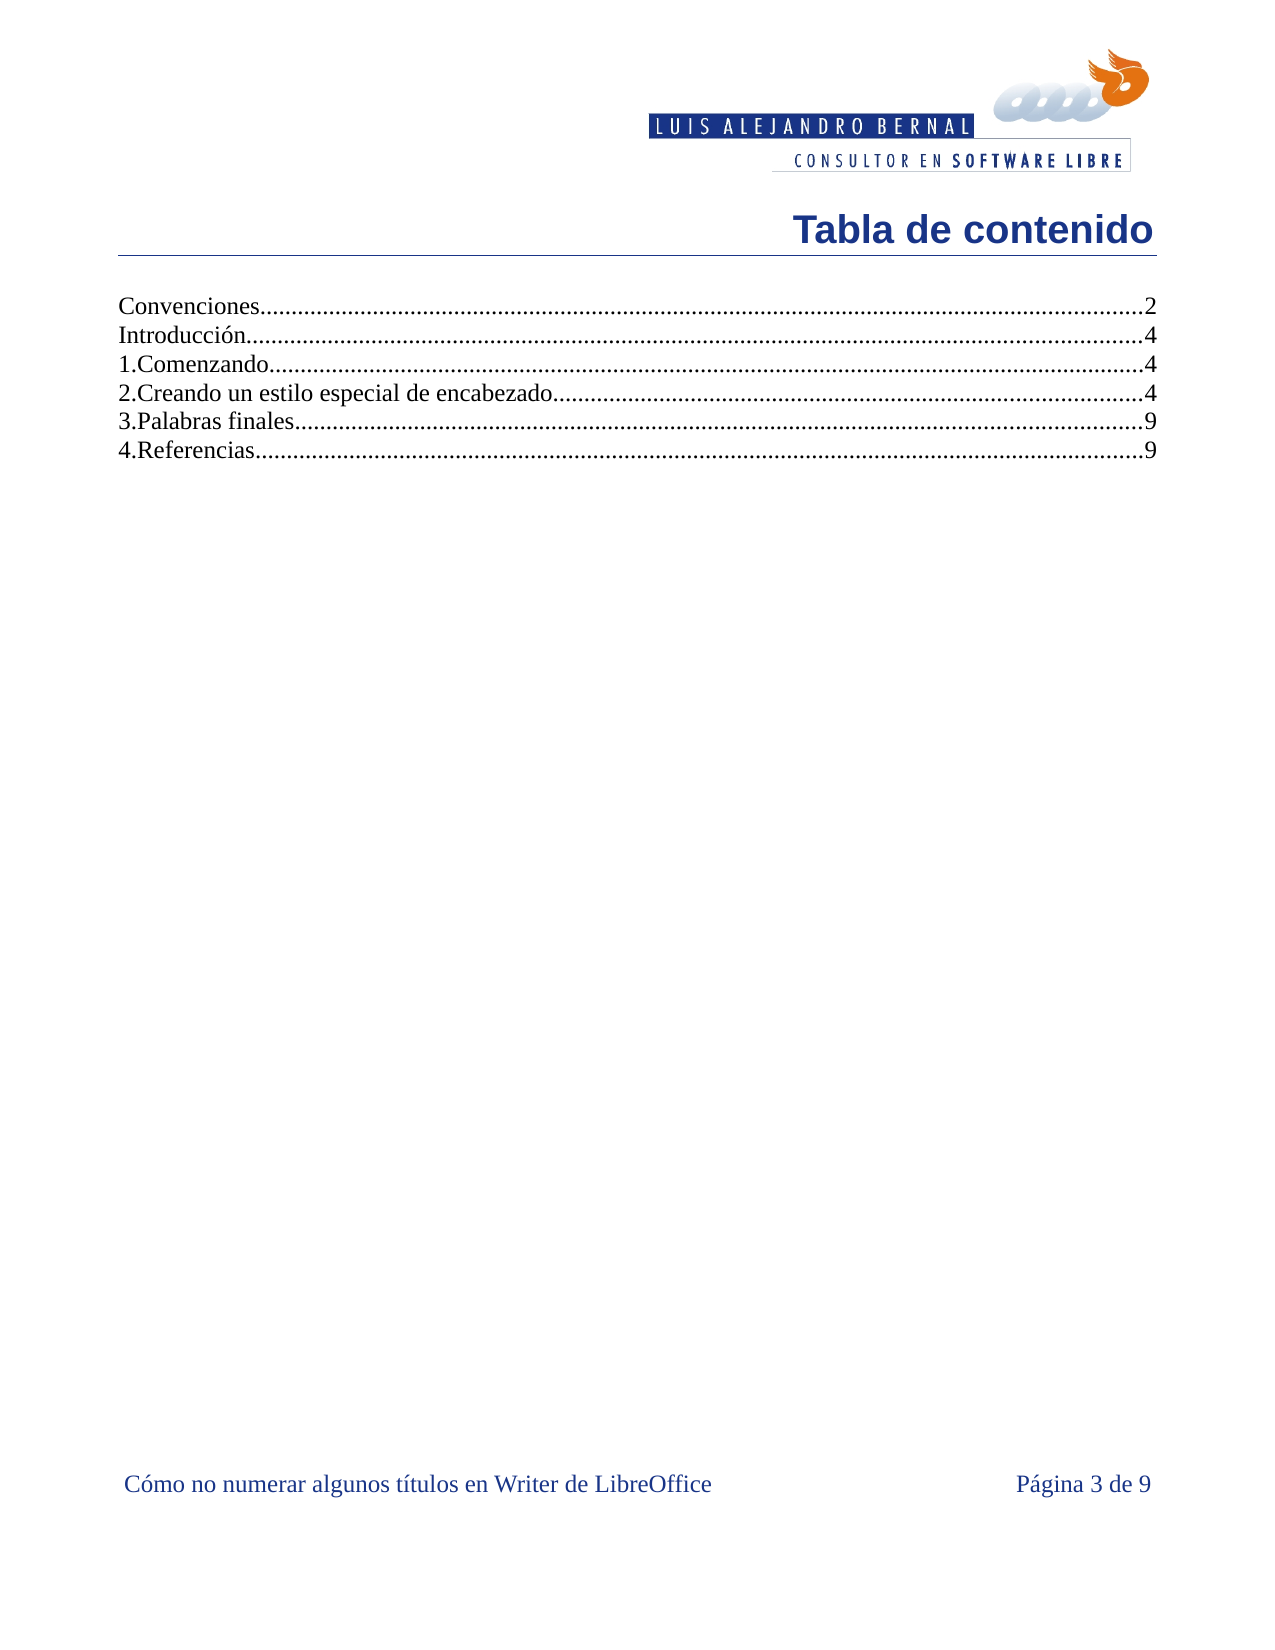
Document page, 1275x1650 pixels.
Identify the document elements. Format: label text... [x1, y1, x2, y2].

text 4.Referencias 9 [118, 435, 1157, 464]
text 3.Palabras finales 9 [118, 406, 1157, 435]
text 1.Comenzando 4 [118, 349, 1157, 378]
picture [648, 45, 1151, 174]
subtitle Tabla de contenido [118, 203, 1157, 255]
text Convenciones 2 [118, 291, 1157, 320]
text Introducción 4 [118, 320, 1157, 349]
text 2.Creando un estilo especial de encabezado 4 [118, 378, 1157, 406]
